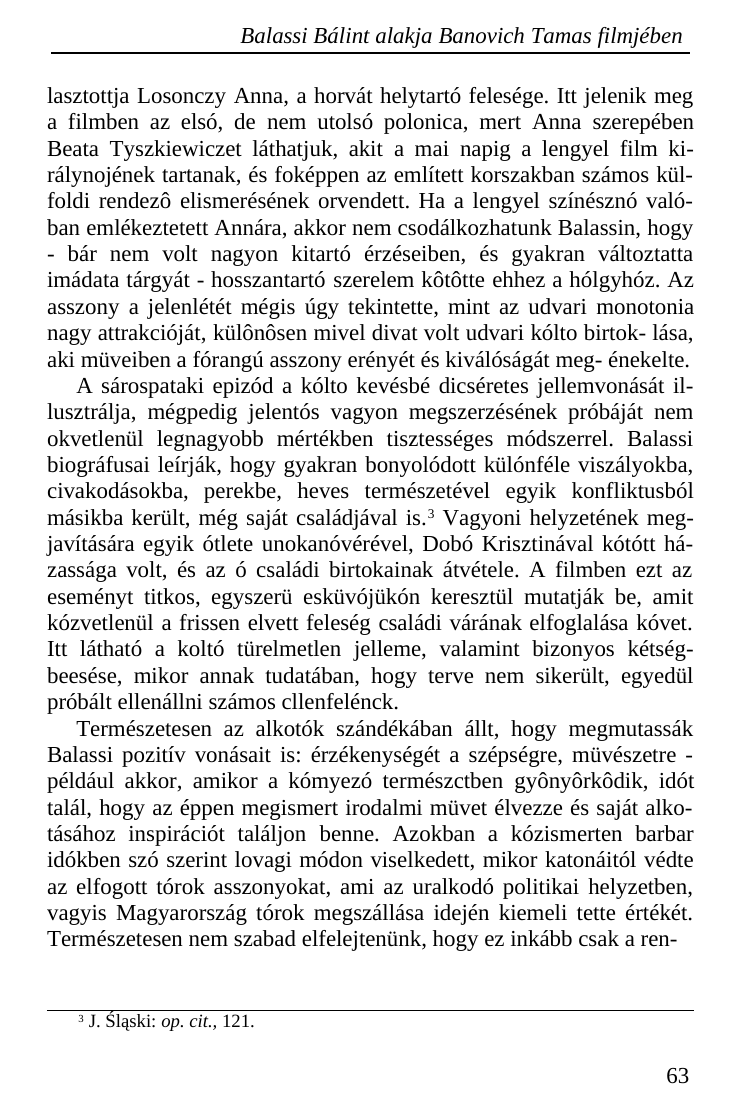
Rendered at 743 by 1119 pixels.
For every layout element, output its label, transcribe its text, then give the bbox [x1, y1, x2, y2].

text A sárospataki epizód a kólto kevésbé dicséretes jellemvonását il- lusztrálja, mégpedig jelentós vagyon megszerzésének próbáját nem okvetlenül legnagyobb mértékben tisztességes módszerrel. Balassi biográfusai leírják, hogy gyakran bonyolódott külónféle viszályokba, civakodásokba, perekbe, heves természetével egyik konfliktusból másikba került, még saját családjával is.3 Vagyoni helyzetének meg- javítására egyik ótlete unokanóvérével, Dobó Krisztinával kótótt há- zassága volt, és az ó családi birtokainak átvétele. A filmben ezt az eseményt titkos, egyszerü esküvójükón keresztül mutatják be, amit kózvetlenül a frissen elvett feleség családi várának elfoglalása kóvet. Itt látható a koltó türelmetlen jelleme, valamint bizonyos kétség- beesése, mikor annak tudatában, hogy terve nem sikerült, egyedül próbált ellenállni számos cllenfelénck. [47, 372, 694, 714]
text Balassi Bálint alakja Banovich Tamas filmjében [240, 22, 692, 48]
text 3 J. Śląski: op. cit., 121. [47, 1011, 694, 1032]
text 63 [666, 1063, 694, 1089]
text lasztottja Losonczy Anna, a horvát helytartó felesége. Itt jelenik meg a filmben az elsó, de nem utolsó polonica, mert Anna szerepében Beata Tyszkiewiczet láthatjuk, akit a mai napig a lengyel film ki- rálynojének tartanak, és foképpen az említett korszakban számos kül- foldi rendezô elismerésének orvendett. Ha a lengyel színésznó való- ban emlékeztetett Annára, akkor nem csodálkozhatunk Balassin, hogy - bár nem volt nagyon kitartó érzéseiben, és gyakran változtatta imádata tárgyát - hosszantartó szerelem kôtôtte ehhez a hólgyhóz. Az asszony a jelenlétét mégis úgy tekintette, mint az udvari monoto­nia nagy attrakcióját, külônôsen mivel divat volt udvari kólto birtok- lása, aki müveiben a fórangú asszony erényét és kiválóságát meg- énekelte. [47, 82, 694, 372]
text Természetesen az alkotók szándékában állt, hogy megmutassák Balassi pozitív vonásait is: érzékenységét a szépségre, müvészetre - például akkor, amikor a kómyezó természctben gyônyôrkôdik, idót talál, hogy az éppen megismert irodalmi müvet élvezze és saját alko- tásához inspirációt találjon benne. Azokban a kózismerten barbar idókben szó szerint lovagi módon viselkedett, mikor katonáitól védte az elfogott tórok asszonyokat, ami az uralkodó politikai helyzetben, vagyis Magyarország tórok megszállása idején kiemeli tette értékét. Természetesen nem szabad elfelejtenünk, hogy ez inkább csak a ren- [47, 714, 694, 952]
